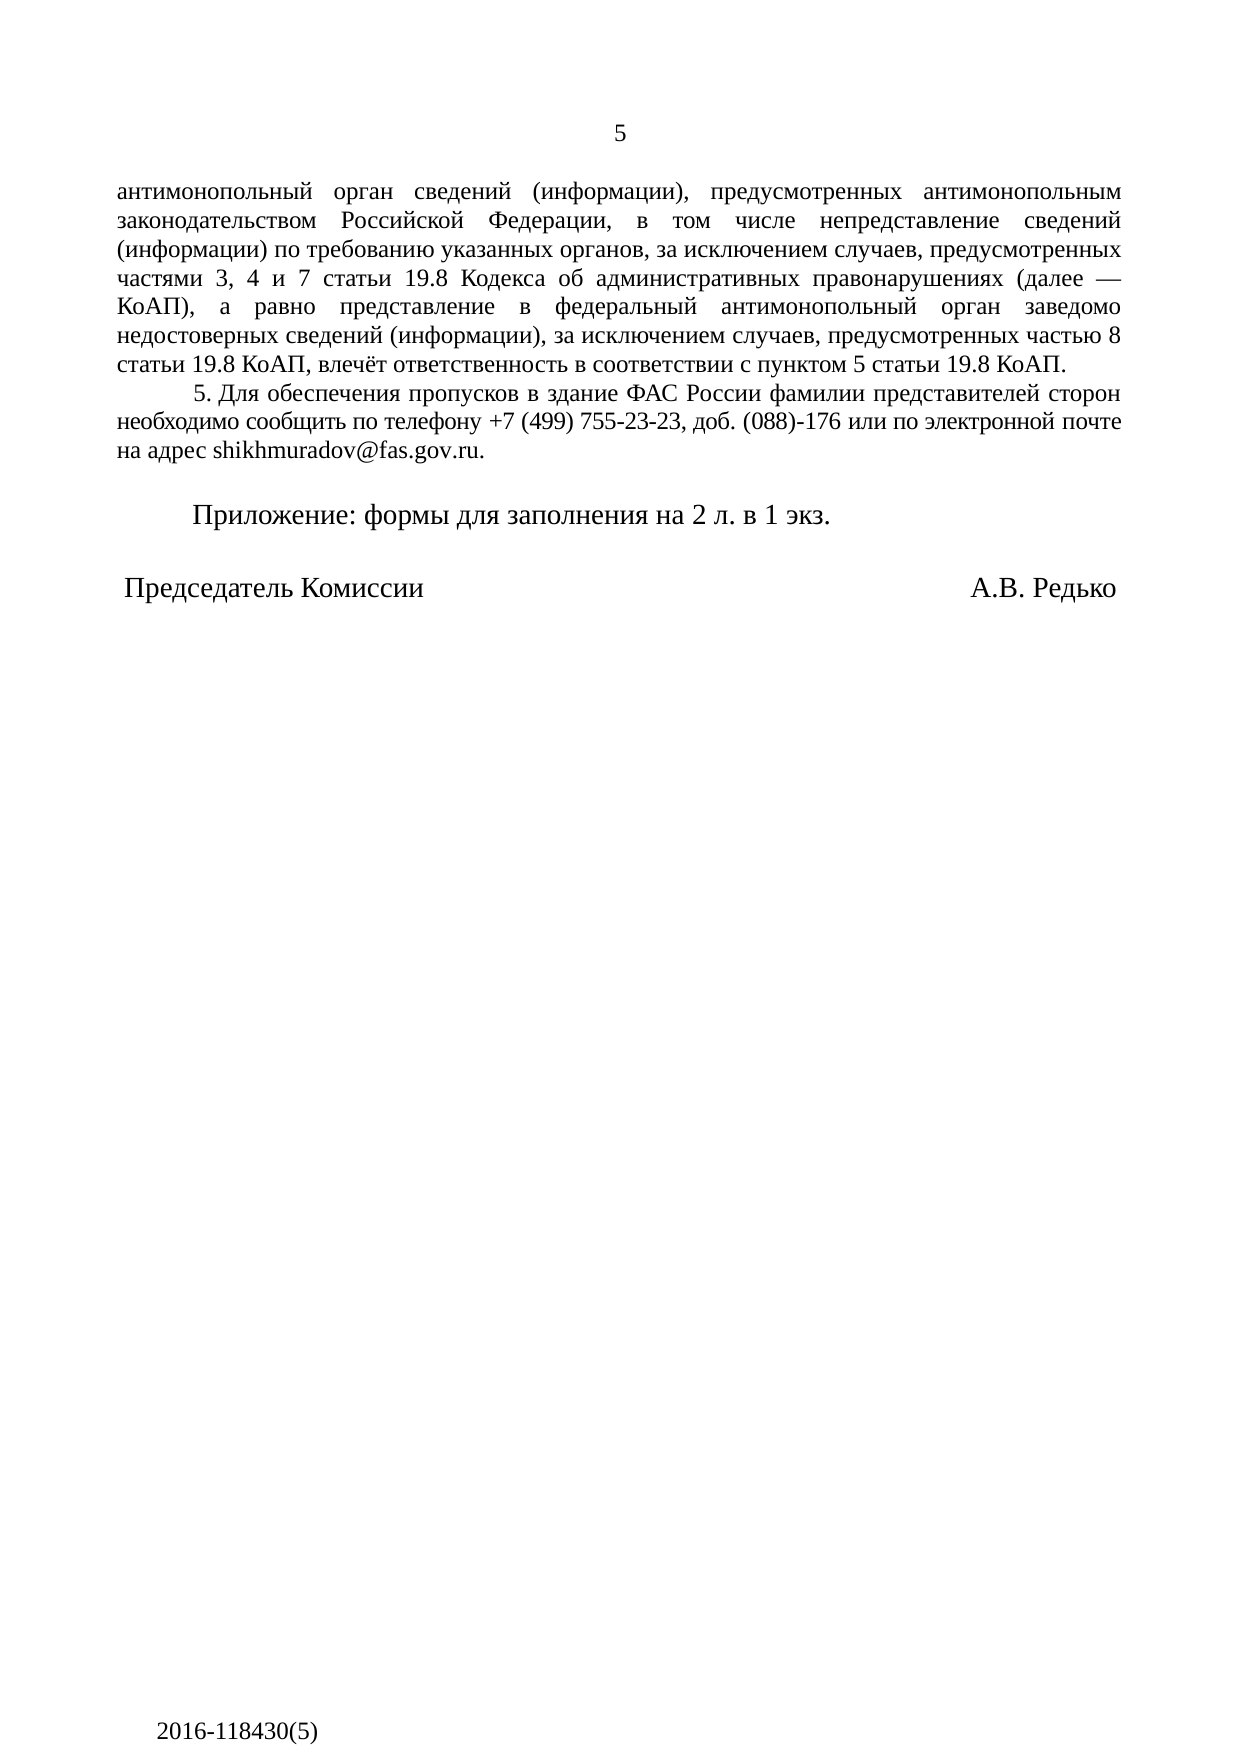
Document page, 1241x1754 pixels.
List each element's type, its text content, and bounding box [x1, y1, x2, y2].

text 5. Для обеспечения пропусков в здание ФАС России фамилии представителей сторон необходимо сообщить по телефону +7 (499) 755-23-23, доб. (088)-176 или по электронной почте на адрес shikhmuradov@fas.gov.ru. [117, 378, 1122, 464]
text антимонопольный орган сведений (информации), предусмотренных антимонопольным законодательством Российской Федерации, в том числе непредставление сведений (информации) по требованию указанных органов, за исключением случаев, предусмотренных частями 3, 4 и 7 статьи 19.8 Кодекса об административных правонарушениях (далее — КоАП), а равно представление в федеральный антимонопольный орган заведомо недостоверных сведений (информации), за исключением случаев, предусмотренных частью 8 статьи 19.8 КоАП, влечёт ответственность в соответствии с пунктом 5 статьи 19.8 КоАП. [117, 176, 1122, 378]
table_header Председатель Комиссии [118, 565, 620, 609]
text Приложение: формы для заполнения на 2 л. в 1 экз. [118, 497, 1122, 531]
table_header А.В. Редько [620, 565, 1122, 609]
